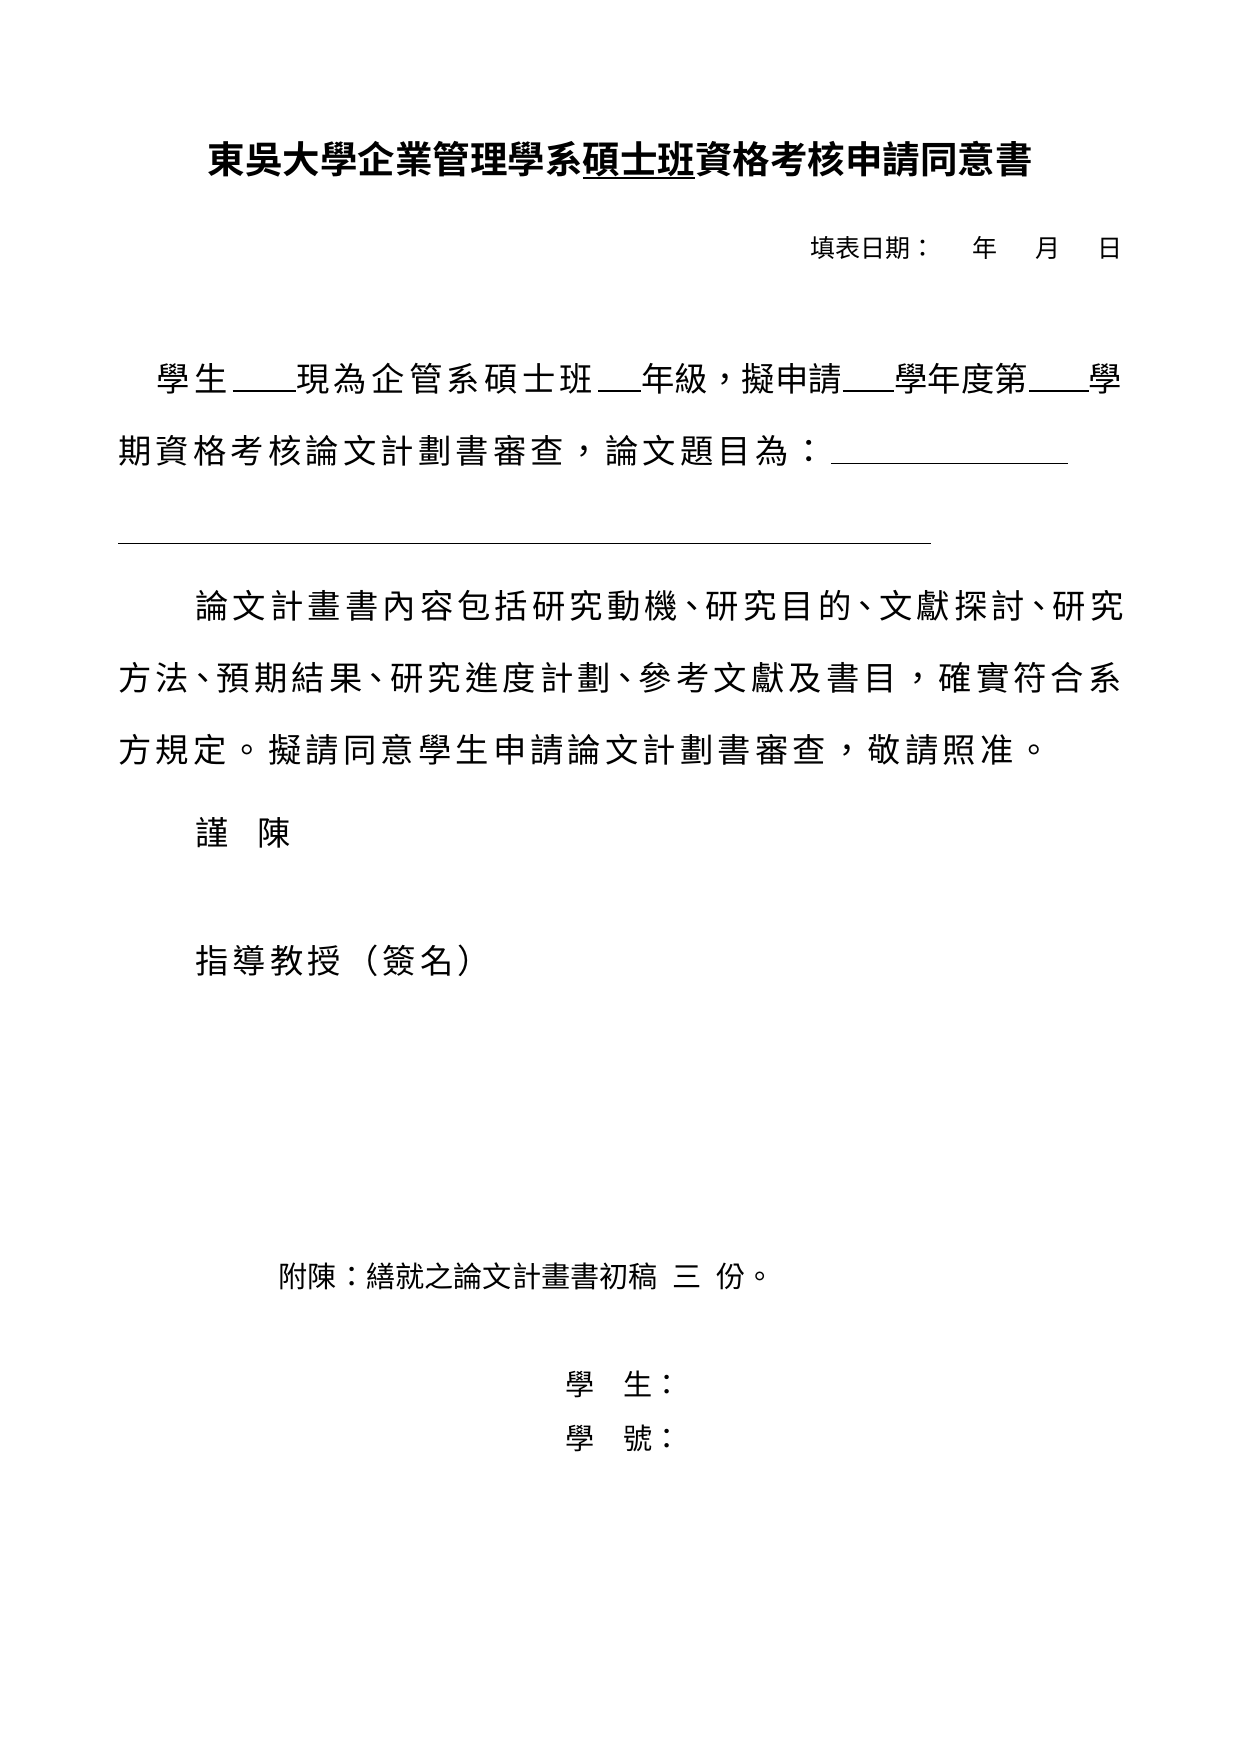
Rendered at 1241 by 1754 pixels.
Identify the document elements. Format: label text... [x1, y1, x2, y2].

text 學 生： [310, 1350, 1122, 1404]
text 學生 現為企管系碩士班 年級，擬申請 學年度第 學期資格考核論文計劃書審查，論文題目為： [118, 352, 1122, 473]
text 附陳：繕就之論文計畫書初稿 三 份。 [118, 1246, 1122, 1296]
text 論文計畫書內容包括研究動機、研究目的、文獻探討、研究方法、預期結果、研究進度計劃、參考文獻及書目，確實符合系方規定。擬請同意學生申請論文計劃書審查，敬請照准。 [118, 579, 1122, 772]
text 東吳大學企業管理學系碩士班資格考核申請同意書 [118, 130, 1122, 184]
text 學 號： [310, 1404, 1122, 1458]
text 填表日期： 年 月 日 [118, 227, 1122, 265]
text 謹 陳 [118, 806, 1122, 854]
text 指導教授（簽名） [118, 934, 1122, 983]
